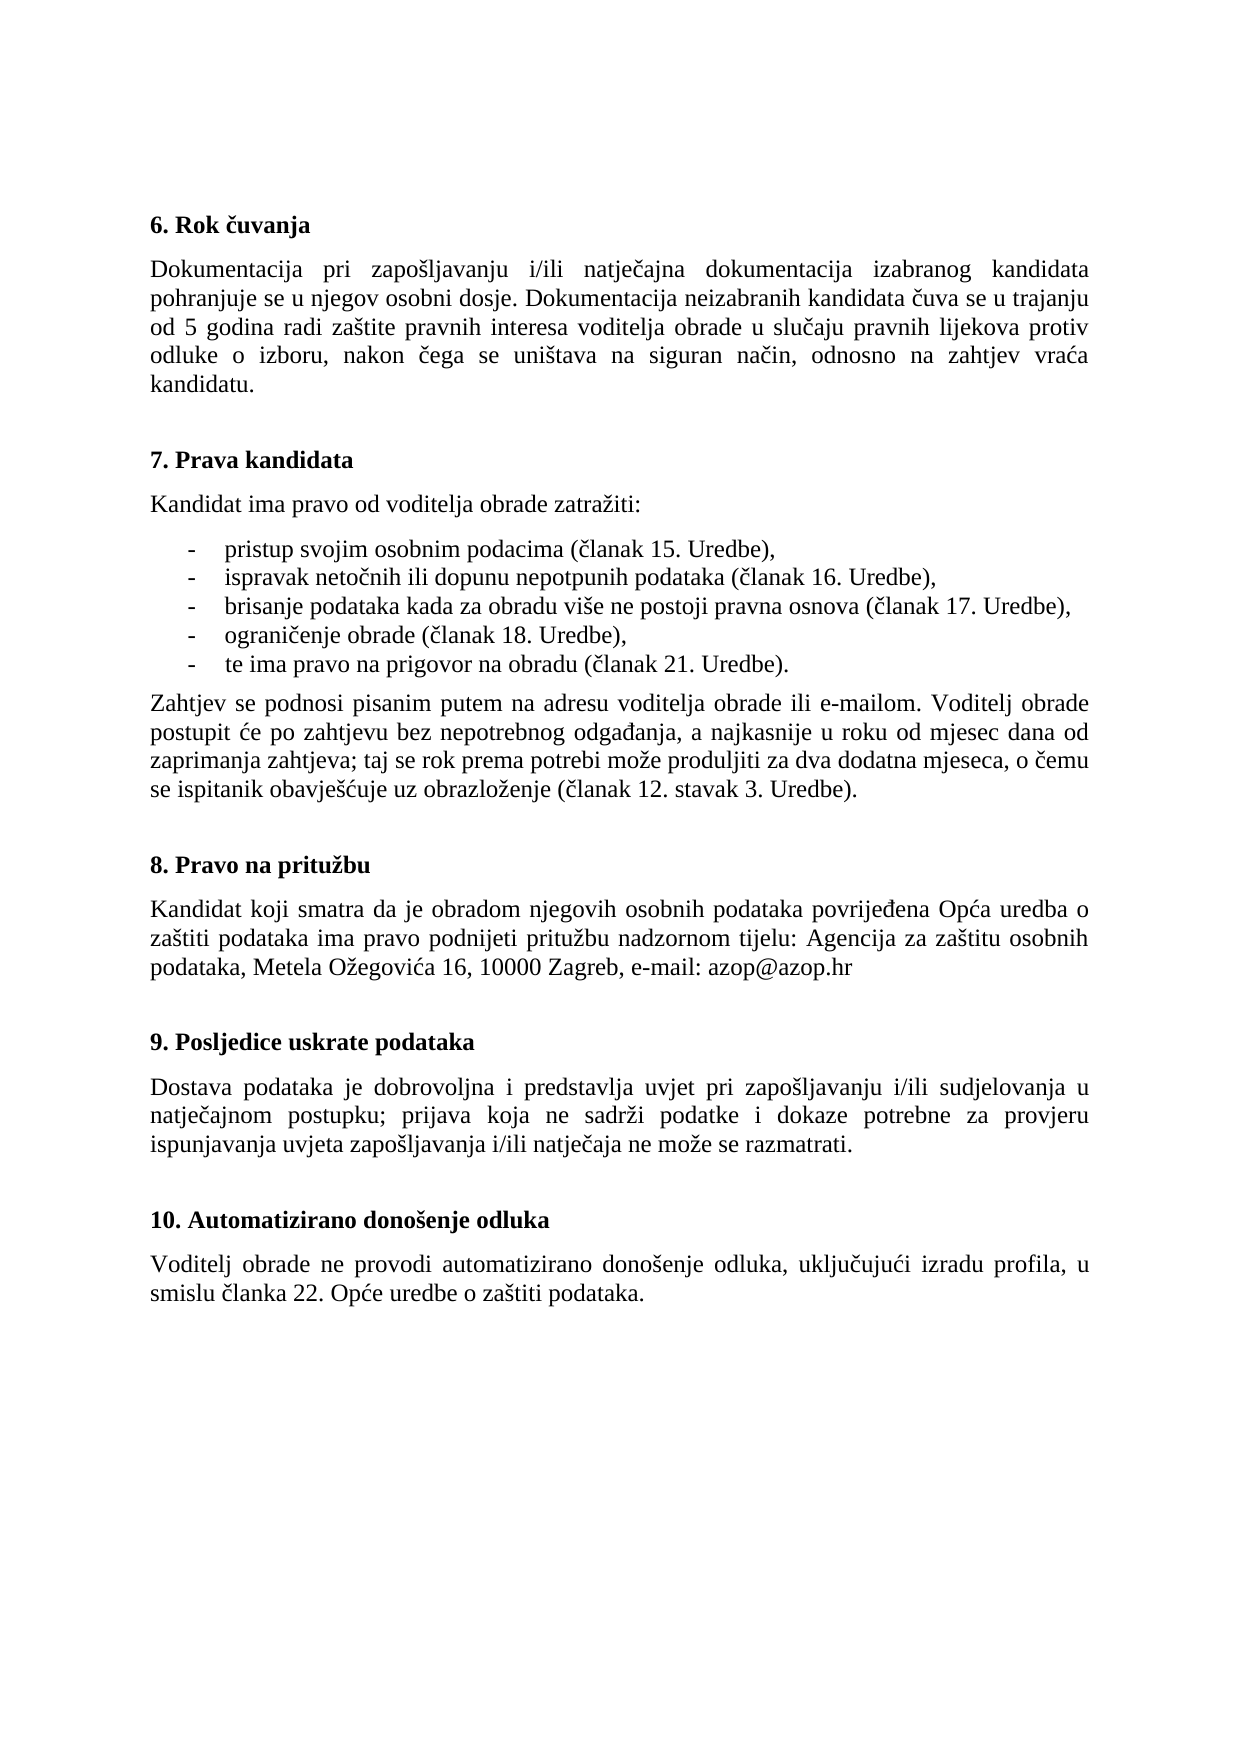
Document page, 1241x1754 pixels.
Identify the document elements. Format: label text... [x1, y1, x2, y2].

text 8. Pravo na pritužbu [150, 850, 1090, 878]
text 10. Automatizirano donošenje odluka [150, 1205, 1090, 1233]
list ograničenje obrade (članak 18. Uredbe), [187, 620, 1090, 649]
list ispravak netočnih ili dopunu nepotpunih podataka (članak 16. Uredbe), [187, 562, 1090, 591]
text Kandidat ima pravo od voditelja obrade zatražiti: [150, 489, 1090, 518]
list pristup svojim osobnim podacima (članak 15. Uredbe), [187, 534, 1090, 562]
list brisanje podataka kada za obradu više ne postoji pravna osnova (članak 17. Uredbe), [187, 591, 1090, 620]
text Dostava podataka je dobrovoljna i predstavlja uvjet pri zapošljavanju i/ili sudjelovanja u natječajnom postupku; prijava koja ne sadrži podatke i dokaze potrebne za provjeru ispunjavanja uvjeta zapošljavanja i/ili natječaja ne može se razmatrati. [150, 1072, 1090, 1158]
text Kandidat koji smatra da je obradom njegovih osobnih podataka povrijeđena Opća uredba o zaštiti podataka ima pravo podnijeti pritužbu nadzornom tijelu: Agencija za zaštitu osobnih podataka, Metela Ožegovića 16, 10000 Zagreb, e-mail: azop@azop.hr [150, 894, 1090, 980]
text 9. Posljedice uskrate podataka [150, 1027, 1090, 1056]
text Zahtjev se podnosi pisanim putem na adresu voditelja obrade ili e-mailom. Voditelj obrade postupit će po zahtjevu bez nepotrebnog odgađanja, a najkasnije u roku od mjesec dana od zaprimanja zahtjeva; taj se rok prema potrebi može produljiti za dva dodatna mjeseca, o čemu se ispitanik obavješćuje uz obrazloženje (članak 12. stavak 3. Uredbe). [150, 688, 1090, 803]
text 6. Rok čuvanja [150, 210, 1090, 239]
list te ima pravo na prigovor na obradu (članak 21. Uredbe). [187, 649, 1090, 677]
text 7. Prava kandidata [150, 445, 1090, 474]
text Dokumentacija pri zapošljavanju i/ili natječajna dokumentacija izabranog kandidata pohranjuje se u njegov osobni dosje. Dokumentacija neizabranih kandidata čuva se u trajanju od 5 godina radi zaštite pravnih interesa voditelja obrade u slučaju pravnih lijekova protiv odluke o izboru, nakon čega se uništava na siguran način, odnosno na zahtjev vraća kandidatu. [150, 254, 1090, 398]
text Voditelj obrade ne provodi automatizirano donošenje odluka, uključujući izradu profila, u smislu članka 22. Opće uredbe o zaštiti podataka. [150, 1249, 1090, 1307]
